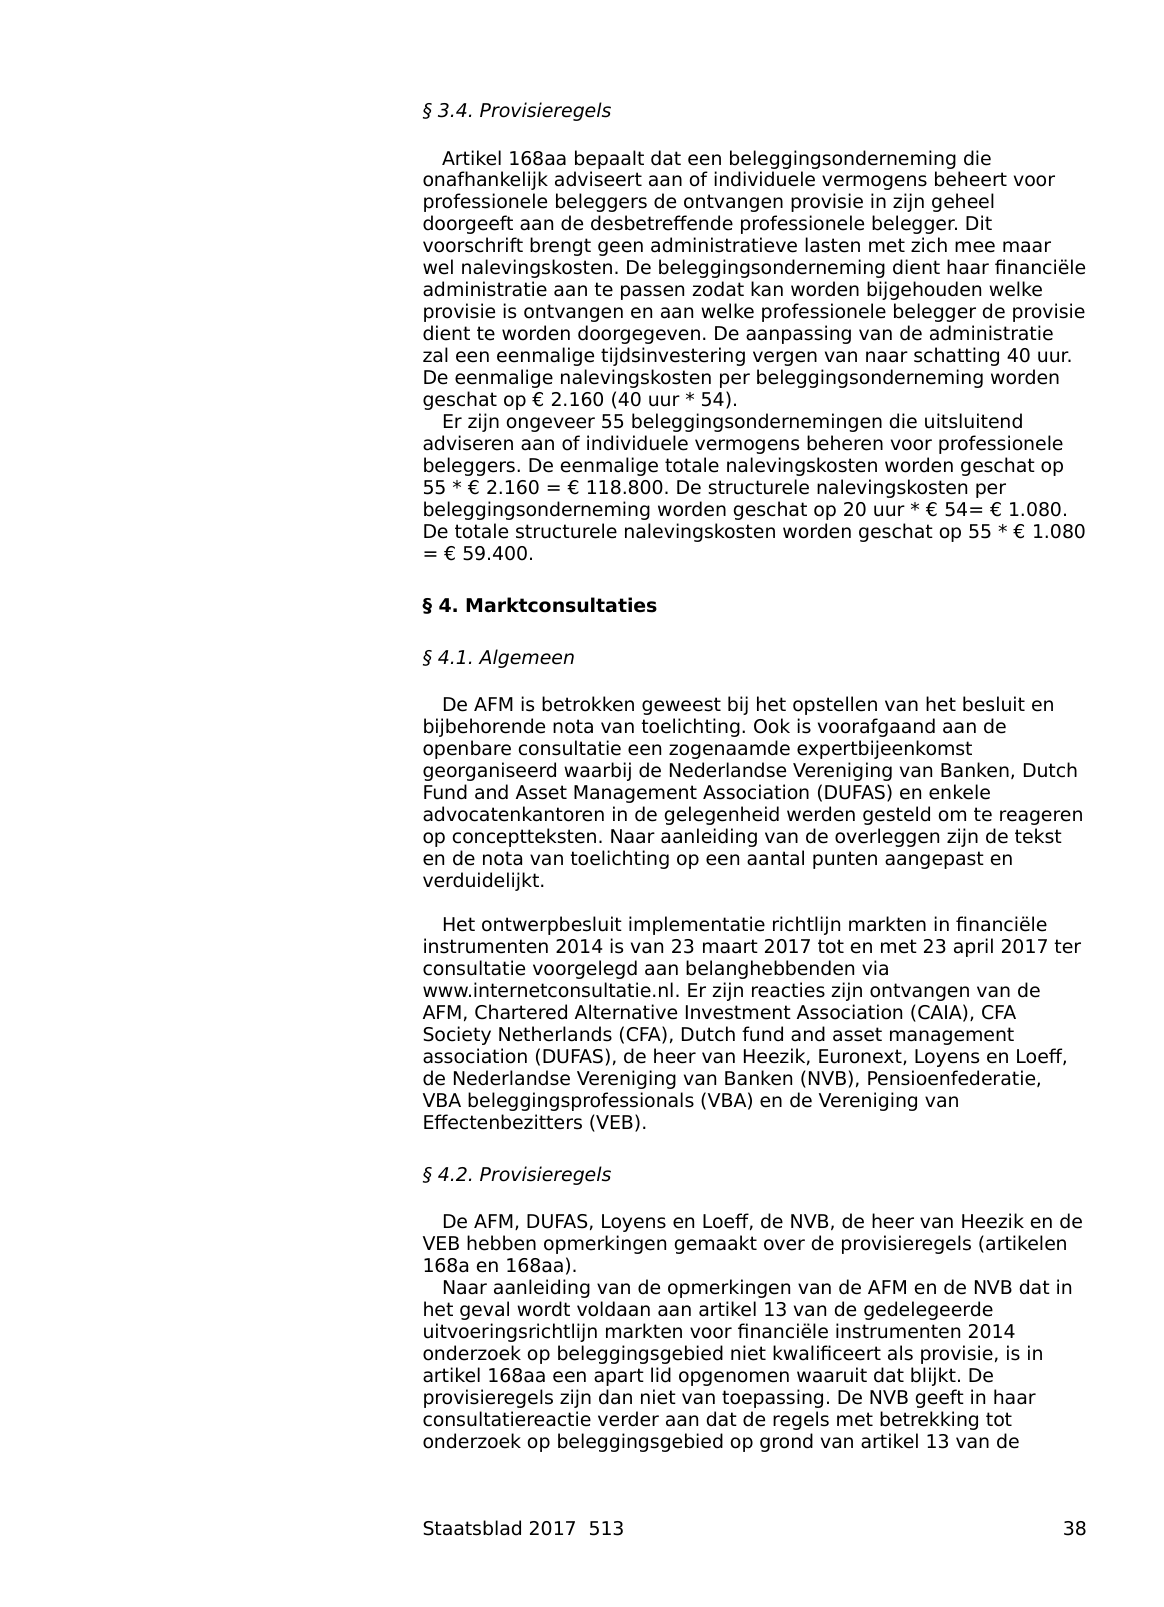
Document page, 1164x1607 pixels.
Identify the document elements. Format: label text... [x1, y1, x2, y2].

subtitle § 3.4. Provisieregels [422, 100, 1087, 122]
text De AFM, DUFAS, Loyens en Loeff, de NVB, de heer van Heezik en de VEB hebben opmerkingen gemaakt over de provisieregels (artikelen 168a en 168aa). [422, 1211, 1087, 1277]
text Het ontwerpbesluit implementatie richtlijn markten in financiële instrumenten 2014 is van 23 maart 2017 tot en met 23 april 2017 ter consultatie voorgelegd aan belanghebbenden via www.internetconsultatie.nl. Er zijn reacties zijn ontvangen van de AFM, Chartered Alternative Investment Association (CAIA), CFA Society Netherlands (CFA), Dutch fund and asset management association (DUFAS), de heer van Heezik, Euronext, Loyens en Loeff, de Nederlandse Vereniging van Banken (NVB), Pensioenfederatie, VBA beleggingsprofessionals (VBA) en de Vereniging van Effectenbezitters (VEB). [422, 914, 1087, 1134]
subtitle § 4. Marktconsultaties [422, 595, 1087, 617]
text Naar aanleiding van de opmerkingen van de AFM en de NVB dat in het geval wordt voldaan aan artikel 13 van de gedelegeerde uitvoeringsrichtlijn markten voor financiële instrumenten 2014 onderzoek op beleggingsgebied niet kwalificeert als provisie, is in artikel 168aa een apart lid opgenomen waaruit dat blijkt. De provisieregels zijn dan niet van toepassing. De NVB geeft in haar consultatiereactie verder aan dat de regels met betrekking tot onderzoek op beleggingsgebied op grond van artikel 13 van de [422, 1277, 1087, 1452]
subtitle § 4.2. Provisieregels [422, 1164, 1087, 1186]
subtitle § 4.1. Algemeen [422, 647, 1087, 669]
text Er zijn ongeveer 55 beleggingsondernemingen die uitsluitend adviseren aan of individuele vermogens beheren voor professionele beleggers. De eenmalige totale nalevingskosten worden geschat op 55 * € 2.160 = € 118.800. De structurele nalevingskosten per beleggingsonderneming worden geschat op 20 uur * € 54= € 1.080. De totale structurele nalevingskosten worden geschat op 55 * € 1.080 = € 59.400. [422, 411, 1087, 565]
text Artikel 168aa bepaalt dat een beleggingsonderneming die onafhankelijk adviseert aan of individuele vermogens beheert voor professionele beleggers de ontvangen provisie in zijn geheel doorgeeft aan de desbetreffende professionele belegger. Dit voorschrift brengt geen administratieve lasten met zich mee maar wel nalevingskosten. De beleggingsonderneming dient haar financiële administratie aan te passen zodat kan worden bijgehouden welke provisie is ontvangen en aan welke professionele belegger de provisie dient te worden doorgegeven. De aanpassing van de administratie zal een eenmalige tijdsinvestering vergen van naar schatting 40 uur. De eenmalige nalevingskosten per beleggingsonderneming worden geschat op € 2.160 (40 uur * 54). [422, 147, 1087, 411]
text De AFM is betrokken geweest bij het opstellen van het besluit en bijbehorende nota van toelichting. Ook is voorafgaand aan de openbare consultatie een zogenaamde expertbijeenkomst georganiseerd waarbij de Nederlandse Vereniging van Banken, Dutch Fund and Asset Management Association (DUFAS) en enkele advocatenkantoren in de gelegenheid werden gesteld om te reageren op conceptteksten. Naar aanleiding van de overleggen zijn de tekst en de nota van toelichting op een aantal punten aangepast en verduidelijkt. [422, 694, 1087, 892]
